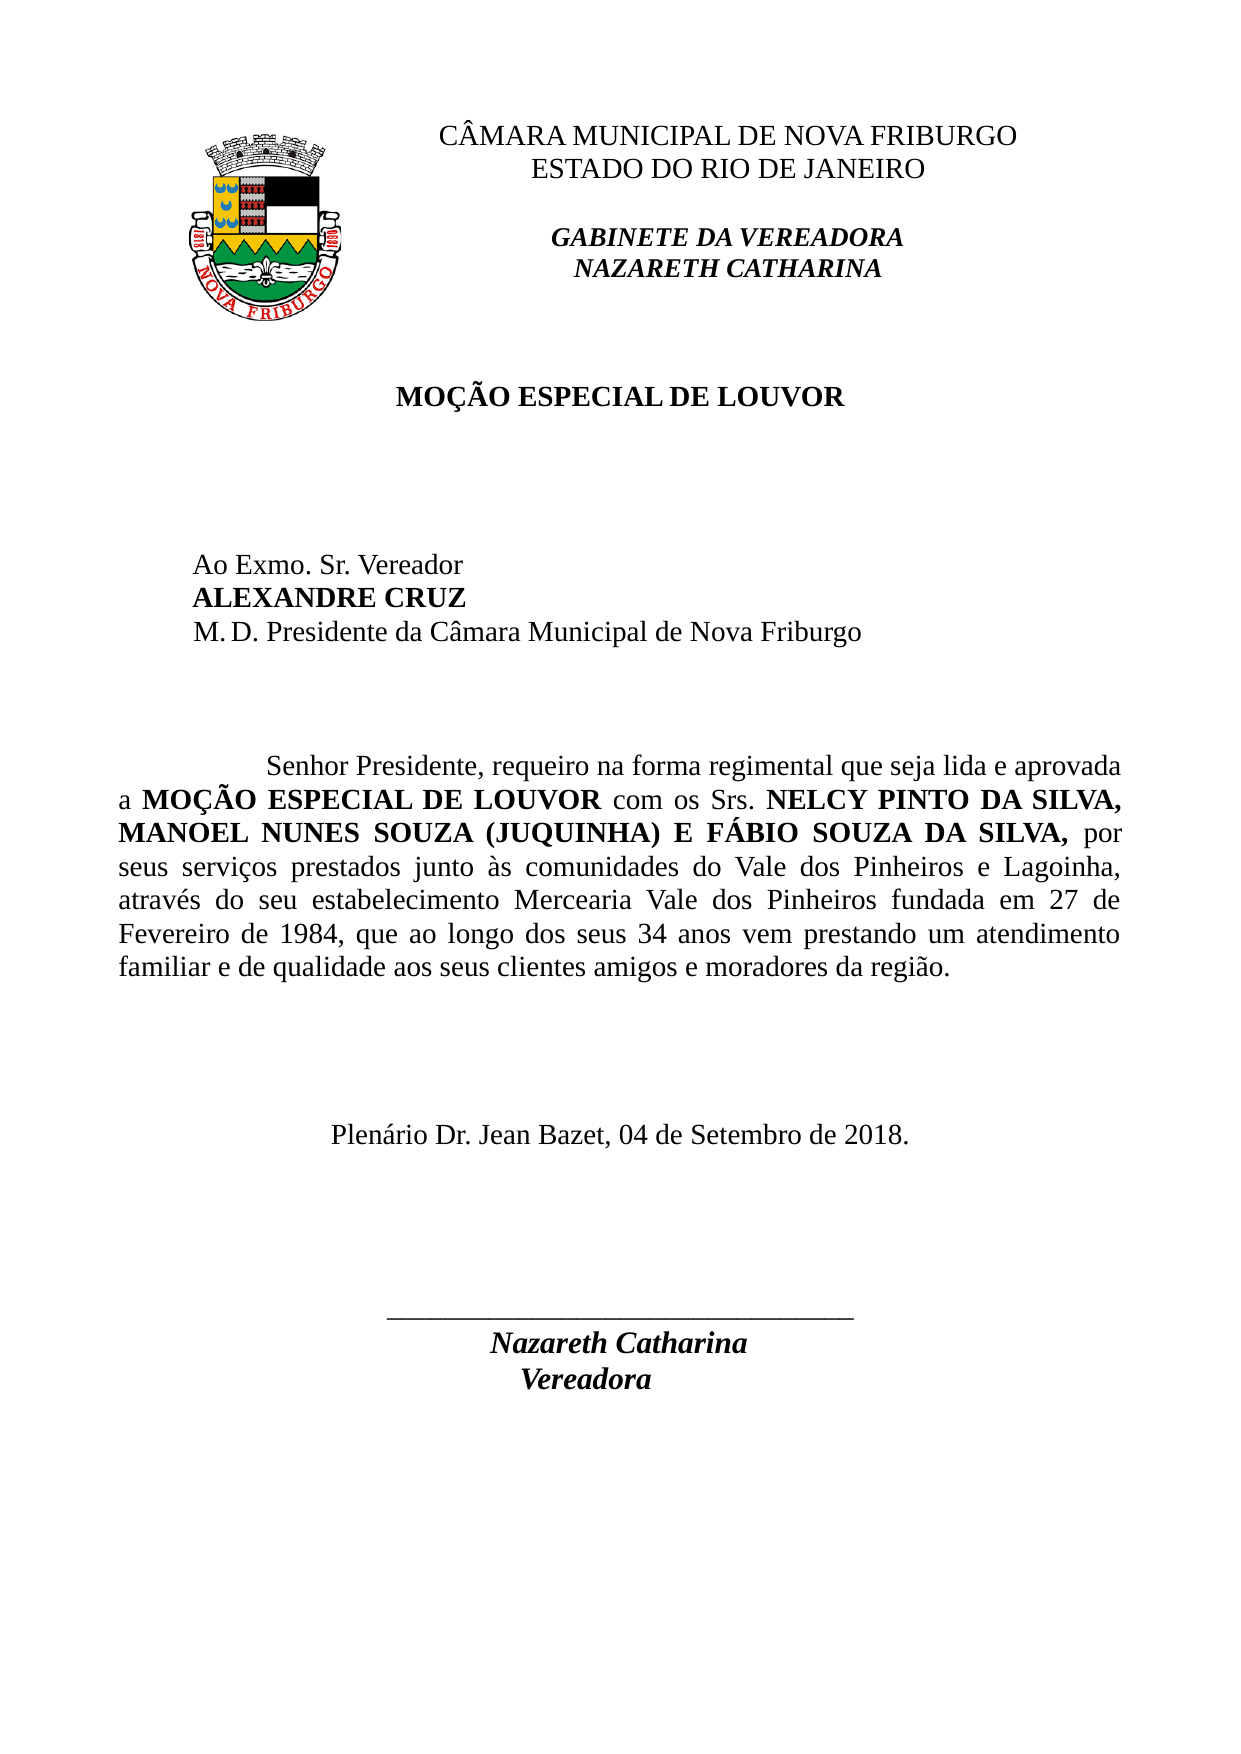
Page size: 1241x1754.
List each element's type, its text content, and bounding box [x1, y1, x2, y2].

text MOÇÃO ESPECIAL DE LOUVOR [118, 379, 1122, 413]
text [118, 221, 188, 252]
text [118, 252, 188, 283]
text ESTADO DO RIO DE JANEIRO [342, 152, 1122, 185]
subtitle ________________________________ [118, 1285, 1122, 1322]
text Ao Exmo. Sr. Vereador [118, 547, 1122, 581]
text ALEXANDRE CRUZ [118, 581, 1122, 614]
list D. Presidente da Câmara Municipal de Nova Friburgo [193, 614, 1122, 648]
text CÂMARA MUNICIPAL DE NOVA FRIBURGO [118, 118, 1122, 152]
text Plenário Dr. Jean Bazet, 04 de Setembro de 2018. [118, 1117, 1122, 1151]
text Senhor Presidente, requeiro na forma regimental que seja lida e aprovada a MOÇÃO ESPECIAL DE LOUVOR com os Srs. NELCY PINTO DA SILVA, MANOEL NUNES SOUZA (JUQUINHA) E FÁBIO SOUZA DA SILVA, por seus serviços prestados junto às comunidades do Vale dos Pinheiros e Lagoinha, através do seu estabelecimento Mercearia Vale dos Pinheiros fundada em 27 de Fevereiro de 1984, que ao longo dos seus 34 anos vem prestando um atendimento familiar e de qualidade aos seus clientes amigos e moradores da região. [118, 748, 1122, 983]
text Vereadora [44, 1360, 1122, 1396]
text [118, 152, 188, 185]
subtitle Nazareth Catharina [118, 1322, 1122, 1360]
text GABINETE DA VEREADORA [342, 221, 1122, 252]
text NAZARETH CATHARINA [342, 252, 1122, 283]
picture [188, 134, 342, 321]
